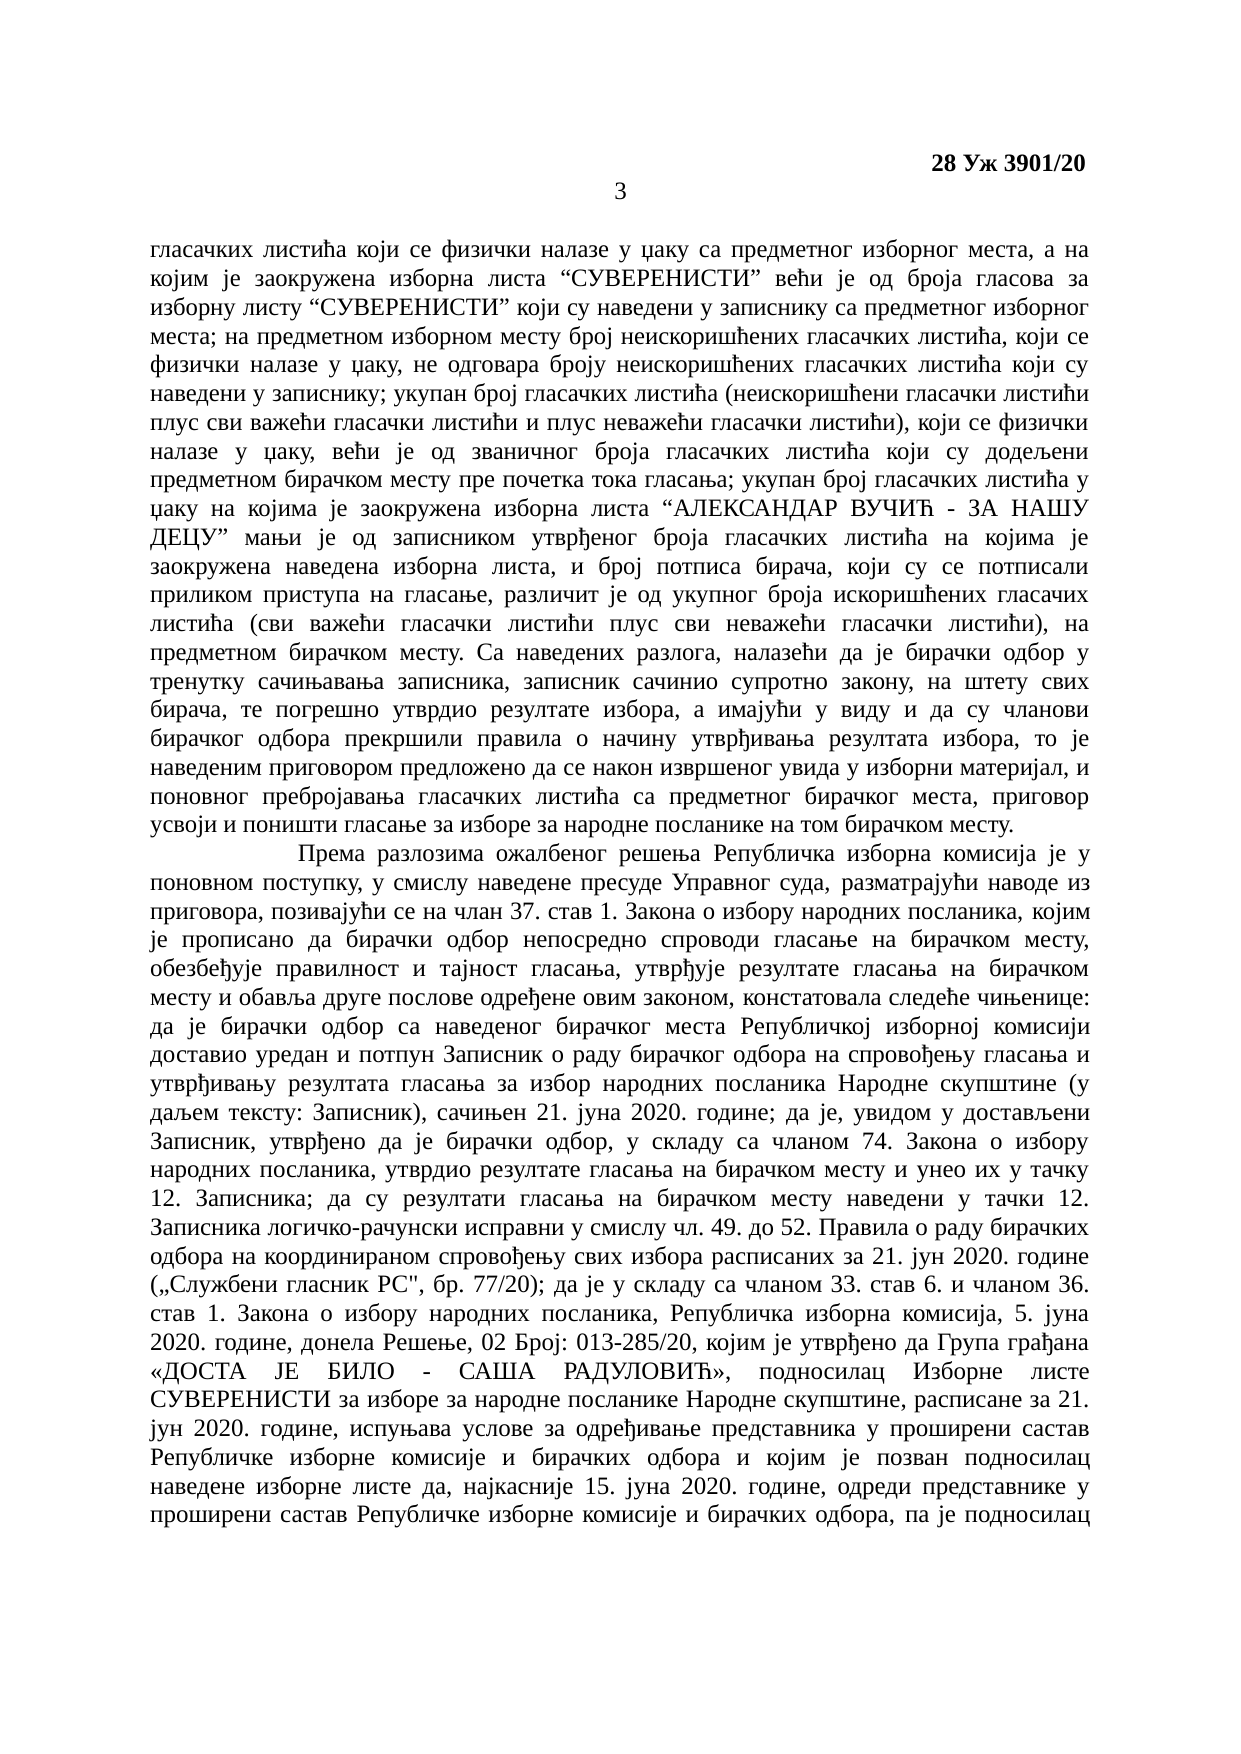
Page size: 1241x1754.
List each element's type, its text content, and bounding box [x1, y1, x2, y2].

text Према разлозима ожалбеног решења Републичка изборна комисија је у поновном поступку, у смислу наведене пресуде Управног суда, разматрајући наводе из приговора, позивајући се на члан 37. став 1. Закона о избору народних посланика, којим је прописано да бирачки одбор непосредно спроводи гласање на бирачком месту, обезбеђује правилност и тајност гласања, утврђује резултате гласања на бирачком месту и обавља друге послове одређене овим законом, констатовала следеће чињенице: да је бирачки одбор са наведеног бирачког места Републичкој изборној комисији доставио уредан и потпун Записник о раду бирачког одбора на спровођењу гласања и утврђивању резултата гласања за избор народних посланика Народне скупштине (у даљем тексту: Записник), сачињен 21. јуна 2020. године; да је, увидом у достављени Записник, утврђено да је бирачки одбор, у складу са чланом 74. Закона о избору народних посланика, утврдио резултате гласања на бирачком месту и унео их у тачку 12. Записника; да су резултати гласања на бирачком месту наведени у тачки 12. Записника логичко-рачунски исправни у смислу чл. 49. до 52. Правила о раду бирачких одбора на координираном спровођењу свих избора расписаних за 21. јун 2020. године („Службени гласник РС", бр. 77/20); да је у складу са чланом 33. став 6. и чланом 36. став 1. Закона о избору народних посланика, Републичка изборна комисија, 5. јуна 2020. године, донела Решење, 02 Број: 013-285/20, којим је утврђено да Група грађана «ДОСТА ЈЕ БИЛО - САША РАДУЛОВИЋ», подносилац Изборне листе СУВЕРЕНИСТИ за изборе за народне посланике Народне скупштине, расписане за 21. јун 2020. године, испуњава услове за одређивање представника у проширени састав Републичке изборне комисије и бирачких одбора и којим је позван подносилац наведене изборне листе да, најкасније 15. јуна 2020. године, одреди представнике у проширени састав Републичке изборне комисије и бирачких одбора, па је подносилац [150, 838, 1091, 1528]
text гласачких листића који се физички налазе у џаку са предметног изборног места, а на којим је заокружена изборна листа “СУВЕРЕНИСТИ” већи је од броја гласова за изборну листу “СУВЕРЕНИСТИ” који су наведени у записнику са предметног изборног места; на предметном изборном месту број неискоришћених гласачких листића, који се физички налазе у џаку, не одговара броју неискоришћених гласачких листића који су наведени у записнику; укупан број гласачких листића (неискоришћени гласачки листићи плус сви важећи гласачки листићи и плус неважећи гласачки листићи), који се физички налазе у џаку, већи је од званичног броја гласачких листића који су додељени предметном бирачком месту пре почетка тока гласања; укупан број гласачких листића у џаку на којима је заокружена изборна листа “АЛЕКСАНДАР ВУЧИЋ - ЗА НАШУ ДЕЦУ” мањи је од записником утврђеног броја гласачких листића на којима је заокружена наведена изборна листа, и број потписа бирача, који су се потписали приликом приступа на гласање, различит је од укупног броја искоришћених гласачих листића (сви важећи гласачки листићи плус сви неважећи гласачки листићи), на предметном бирачком месту. Са наведених разлога, налазећи да је бирачки одбор у тренутку сачињавања записника, записник сачинио супротно закону, на штету свих бирача, те погрешно утврдио резултате избора, а имајући у виду и да су чланови бирачког одбора прекршили правила о начину утврђивања резултата избора, то је наведеним приговором предложено да се након извршеног увида у изборни материјал, и поновног пребројавања гласачких листића са предметног бирачког места, приговор усвоји и поништи гласање за изборе за народне посланике на том бирачком месту. [150, 234, 1091, 838]
